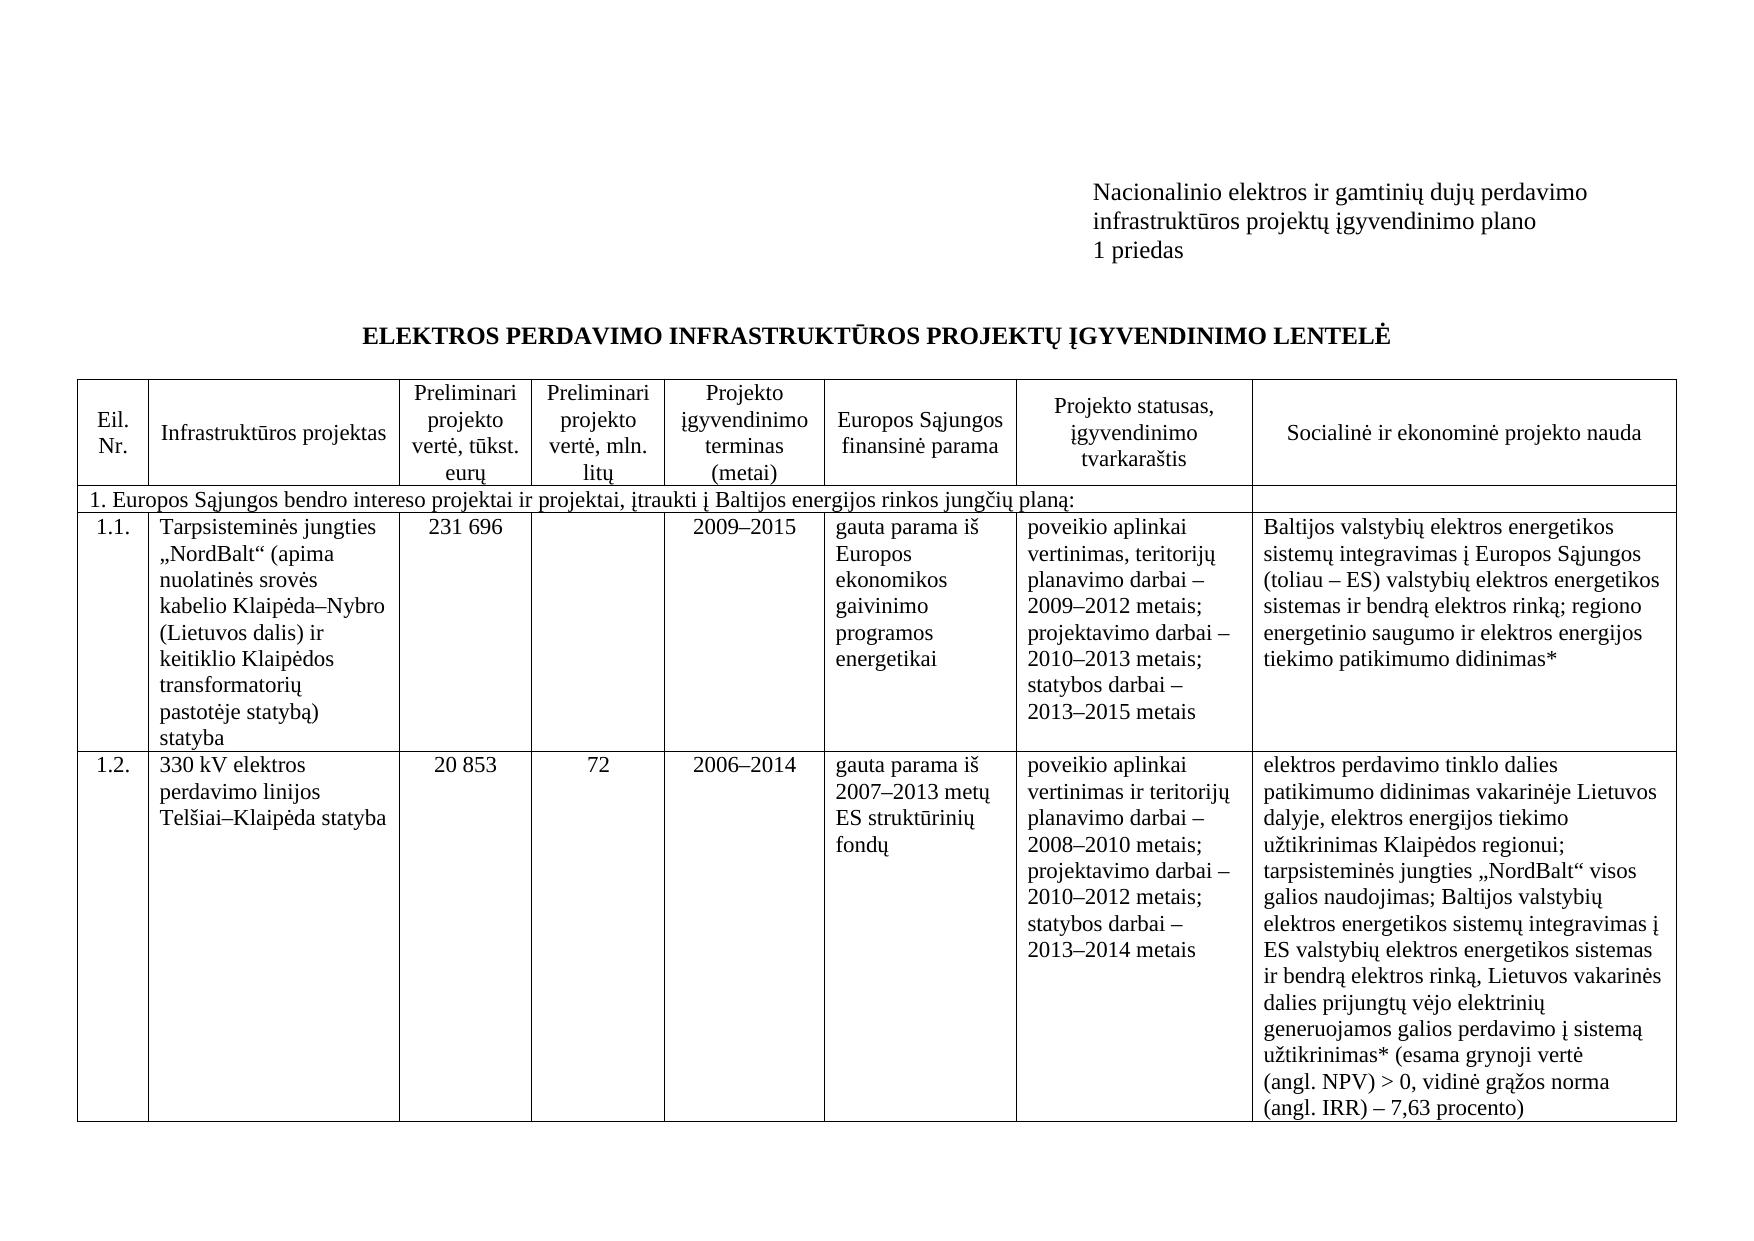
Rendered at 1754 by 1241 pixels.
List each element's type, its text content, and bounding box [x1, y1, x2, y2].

table_cell [1253, 486, 1676, 512]
table_header Projekto įgyvendinimo terminas (metai) [665, 380, 824, 485]
table_cell 1.1. [78, 513, 148, 751]
table_cell 2009–2015 [665, 513, 824, 751]
table_header Preliminari projekto vertė, tūkst. eurų [400, 380, 531, 485]
table_cell 20 853 [400, 752, 531, 1121]
table_header Socialinė ir ekonominė projekto nauda [1253, 380, 1676, 485]
table_cell 231 696 [400, 513, 531, 751]
table_header Preliminari projekto vertė, mln. litų [532, 380, 664, 485]
table_header Infrastruktūros projektas [149, 380, 399, 485]
table_header Projekto statusas, įgyvendinimo tvarkaraštis [1017, 380, 1252, 485]
table_cell Tarpsisteminės jungties „NordBalt“ (apima nuolatinės srovės kabelio Klaipėda–Nybro (Lietuvos dalis) ir keitiklio Klaipėdos transformatorių pastotėje statybą) statyba [149, 513, 399, 751]
table_cell poveikio aplinkai vertinimas ir teritorijų planavimo darbai – 2008–2010 metais; projektavimo darbai – 2010–2012 metais; statybos darbai – 2013–2014 metais [1017, 752, 1252, 1121]
table_cell gauta parama iš 2007–2013 metų ES struktūrinių fondų [825, 752, 1016, 1121]
table_header Europos Sąjungos finansinė parama [825, 380, 1016, 485]
table_cell 72 [532, 752, 664, 1121]
table_header Eil.Nr. [78, 380, 148, 485]
table_cell [532, 513, 664, 751]
table_cell elektros perdavimo tinklo dalies patikimumo didinimas vakarinėje Lietuvos dalyje, elektros energijos tiekimo užtikrinimas Klaipėdos regionui; tarpsisteminės jungties „NordBalt“ visos galios naudojimas; Baltijos valstybių elektros energetikos sistemų integravimas į ES valstybių elektros energetikos sistemas ir bendrą elektros rinką, Lietuvos vakarinės dalies prijungtų vėjo elektrinių generuojamos galios perdavimo į sistemą užtikrinimas* (esama grynoji vertė (angl. NPV) > 0, vidinė grąžos norma (angl. IRR) – 7,63 procento) [1253, 752, 1676, 1121]
table_cell 330 kV elektros perdavimo linijos Telšiai–Klaipėda statyba [149, 752, 399, 1121]
table_cell Baltijos valstybių elektros energetikos sistemų integravimas į Europos Sąjungos (toliau – ES) valstybių elektros energetikos sistemas ir bendrą elektros rinką; regiono energetinio saugumo ir elektros energijos tiekimo patikimumo didinimas* [1253, 513, 1676, 751]
table_cell poveikio aplinkai vertinimas, teritorijų planavimo darbai – 2009–2012 metais; projektavimo darbai – 2010–2013 metais; statybos darbai – 2013–2015 metais [1017, 513, 1252, 751]
table_cell 1.2. [78, 752, 148, 1121]
table_cell 1. Europos Sąjungos bendro intereso projektai ir projektai, įtraukti į Baltijos energijos rinkos jungčių planą: [78, 486, 1252, 512]
table_cell gauta parama iš Europos ekonomikos gaivinimo programos energetikai [825, 513, 1016, 751]
table_cell 2006–2014 [665, 752, 824, 1121]
text Nacionalinio elektros ir gamtinių dujų perdavimo infrastruktūros projektų įgyvendinimo plano 1 priedas [1093, 177, 1636, 263]
text ELEKTROS PERDAVIMO INFRASTRUKTŪROS PROJEKTŲ ĮGYVENDINIMO LENTELĖ [118, 321, 1636, 350]
